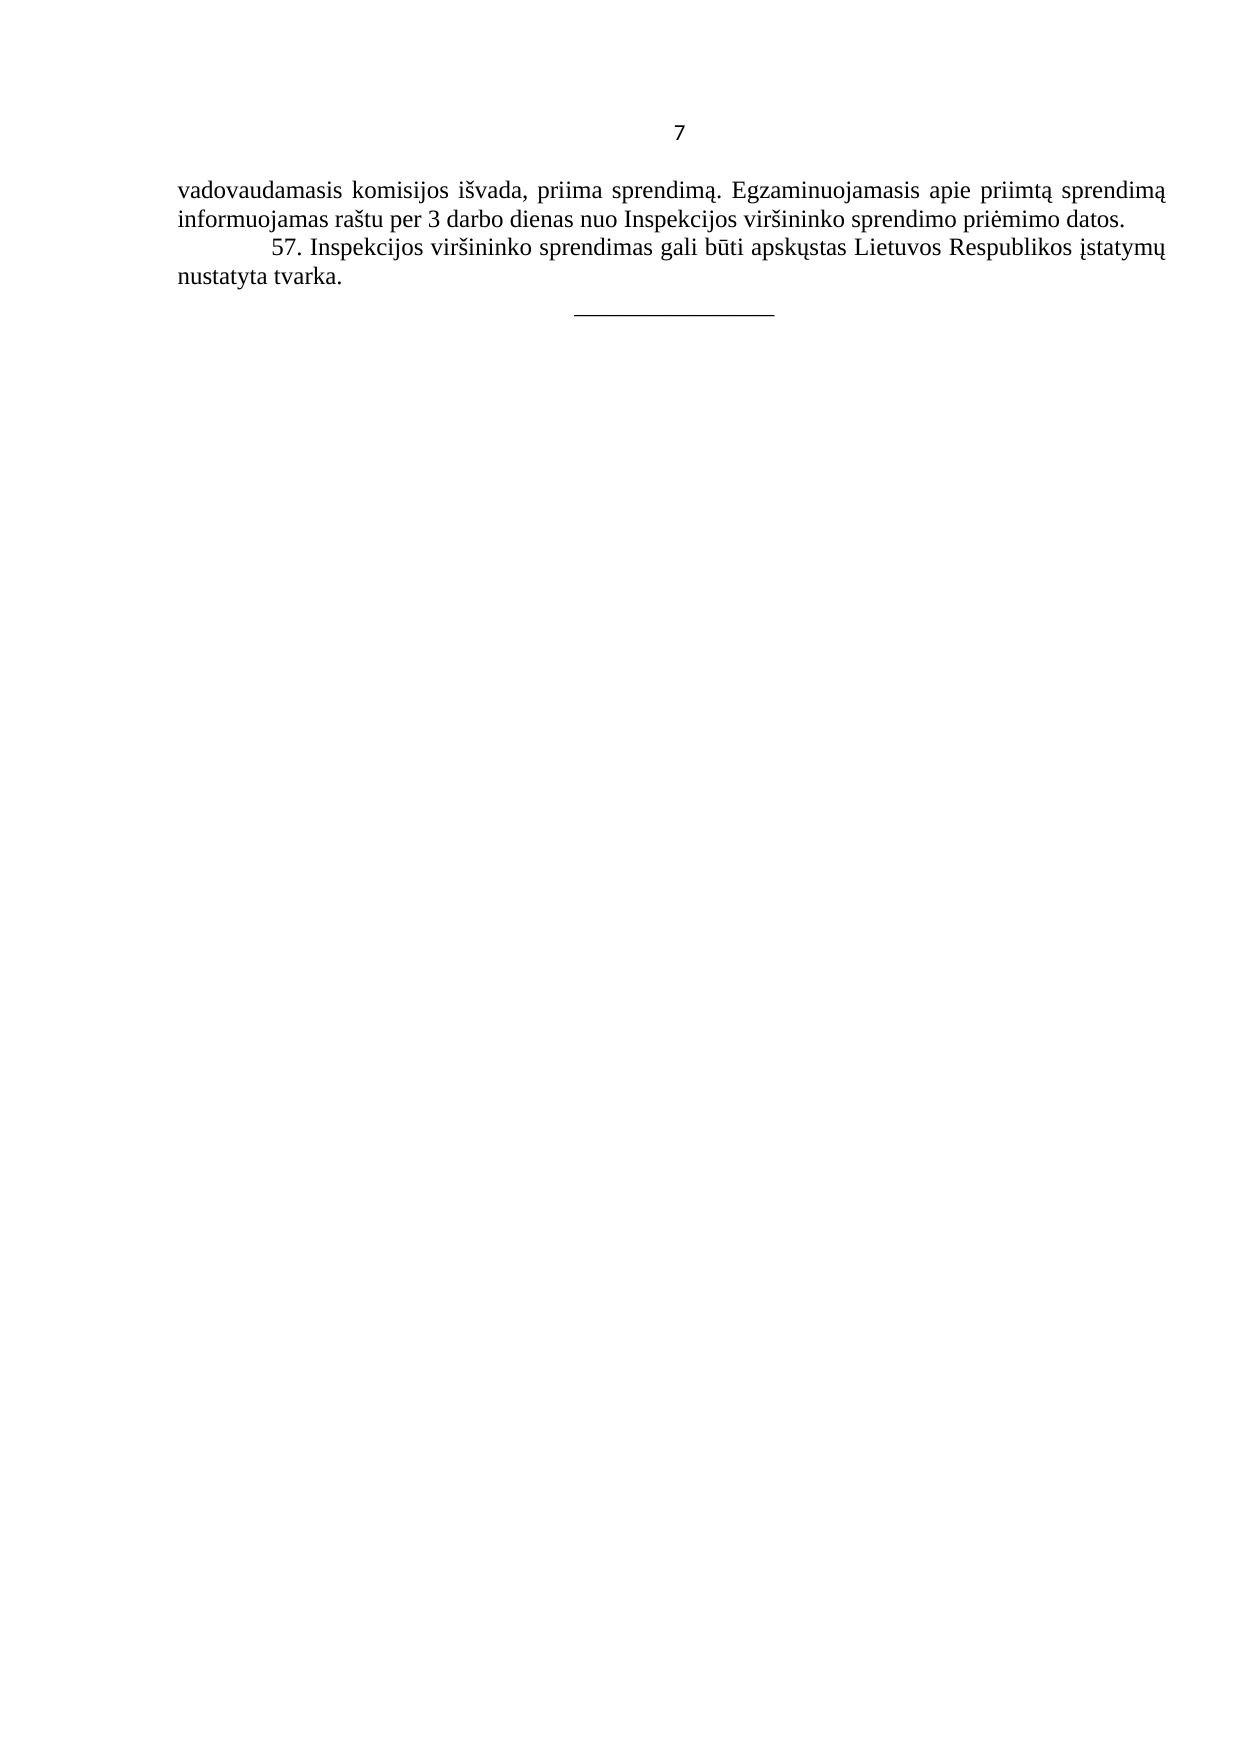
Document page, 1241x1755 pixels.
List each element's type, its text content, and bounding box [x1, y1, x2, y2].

text ________________ [177, 290, 1171, 319]
text vadovaudamasis komisijos išvada, priima sprendimą. Egzaminuojamasis apie priimtą sprendimą informuojamas raštu per 3 darbo dienas nuo Inspekcijos viršininko sprendimo priėmimo datos. [177, 175, 1166, 232]
text 57. Inspekcijos viršininko sprendimas gali būti apskųstas Lietuvos Respublikos įstatymų nustatyta tvarka. [177, 232, 1166, 290]
